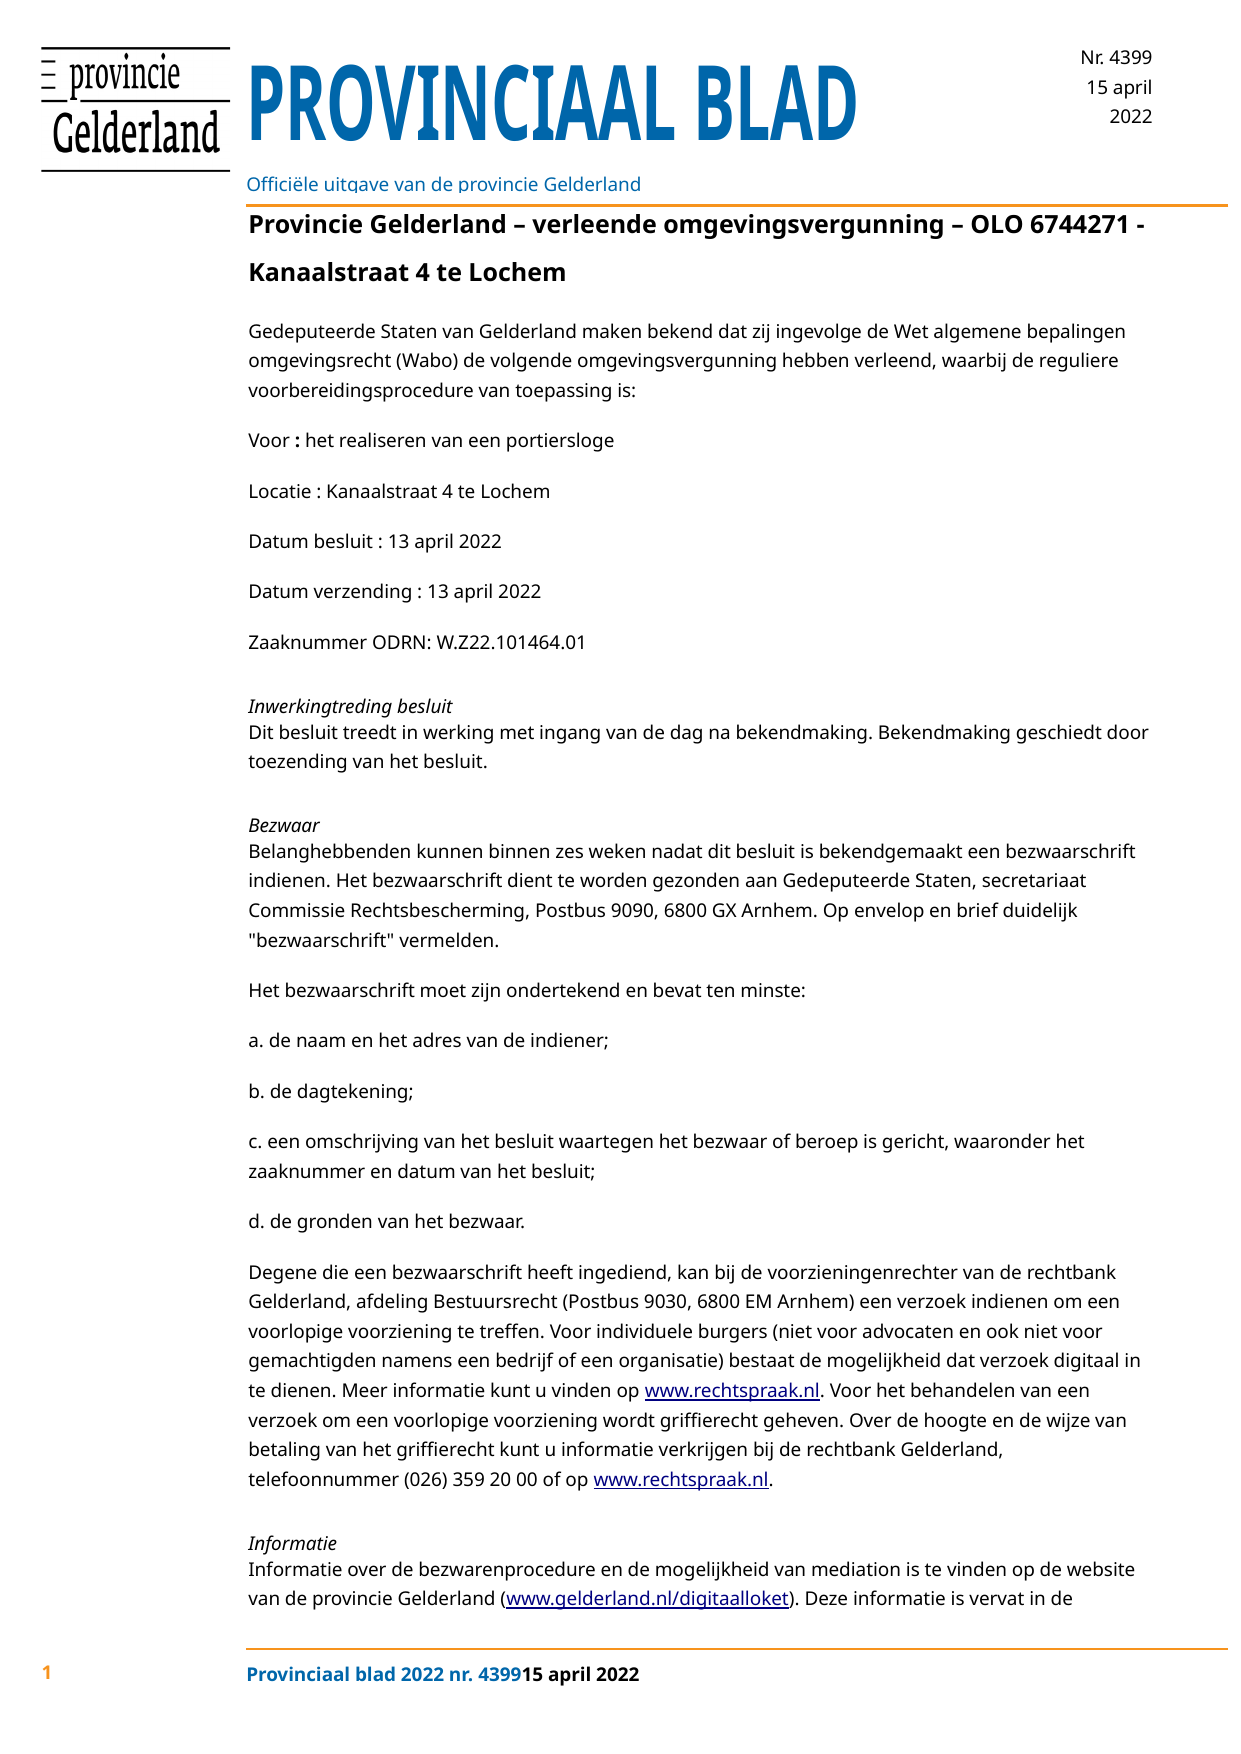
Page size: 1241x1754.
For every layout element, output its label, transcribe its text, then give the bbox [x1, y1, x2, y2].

text Inwerkingtreding besluit [248, 693, 1152, 719]
text Locatie : Kanaalstraat 4 te Lochem [248, 478, 1152, 504]
text Zaaknummer ODRN: W.Z22.101464.01 [248, 629, 1152, 655]
text Het bezwaarschrift moet zijn ondertekend en bevat ten minste: [248, 977, 1152, 1003]
text Informatie over de bezwarenprocedure en de mogelijkheid van mediation is te vinden op de website van de provincie Gelderland (www.gelderland.nl/digitaalloket). Deze informatie is vervat in de [248, 1556, 1152, 1611]
text Informatie [248, 1530, 1152, 1556]
text Dit besluit treedt in werking met ingang van de dag na bekendmaking. Bekendmaking geschiedt door toezending van het besluit. [248, 719, 1152, 774]
text d. de gronden van het bezwaar. [248, 1208, 1152, 1234]
text Bezwaar [248, 812, 1152, 838]
text Degene die een bezwaarschrift heeft ingediend, kan bij de voorzieningenrechter van de rechtbank Gelderland, afdeling Bestuursrecht (Postbus 9030, 6800 EM Arnhem) een verzoek indienen om een voorlopige voorziening te treffen. Voor individuele burgers (niet voor advocaten en ook niet voor gemachtigden namens een bedrijf of een organisatie) bestaat de mogelijkheid dat verzoek digitaal in te dienen. Meer informatie kunt u vinden op www.rechtspraak.nl. Voor het behandelen van een verzoek om een voorlopige voorziening wordt griffierecht geheven. Over de hoogte en de wijze van betaling van het griffierecht kunt u informatie verkrijgen bij de rechtbank Gelderland, telefoonnummer (026) 359 20 00 of op www.rechtspraak.nl. [248, 1259, 1152, 1492]
text Gedeputeerde Staten van Gelderland maken bekend dat zij ingevolge de Wet algemene bepalingen omgevingsrecht (Wabo) de volgende omgevingsvergunning hebben verleend, waarbij de reguliere voorbereidingsprocedure van toepassing is: [248, 318, 1152, 403]
text Belanghebbenden kunnen binnen zes weken nadat dit besluit is bekendgemaakt een bezwaarschrift indienen. Het bezwaarschrift dient te worden gezonden aan Gedeputeerde Staten, secretariaat Commissie Rechtsbescherming, Postbus 9090, 6800 GX Arnhem. Op envelop en brief duidelijk "bezwaarschrift" vermelden. [248, 838, 1152, 953]
text Provincie Gelderland – verleende omgevingsvergunning – OLO 6744271 - Kanaalstraat 4 te Lochem [248, 207, 1152, 288]
text Datum verzending : 13 april 2022 [248, 579, 1152, 604]
text a. de naam en het adres van de indiener; [248, 1028, 1152, 1053]
text Datum besluit : 13 april 2022 [248, 528, 1152, 554]
text b. de dagtekening; [248, 1078, 1152, 1104]
picture [41, 47, 231, 172]
text Voor : het realiseren van een portiersloge [248, 427, 1152, 453]
text c. een omschrijving van het besluit waartegen het bezwaar of beroep is gericht, waaronder het zaaknummer en datum van het besluit; [248, 1128, 1152, 1184]
